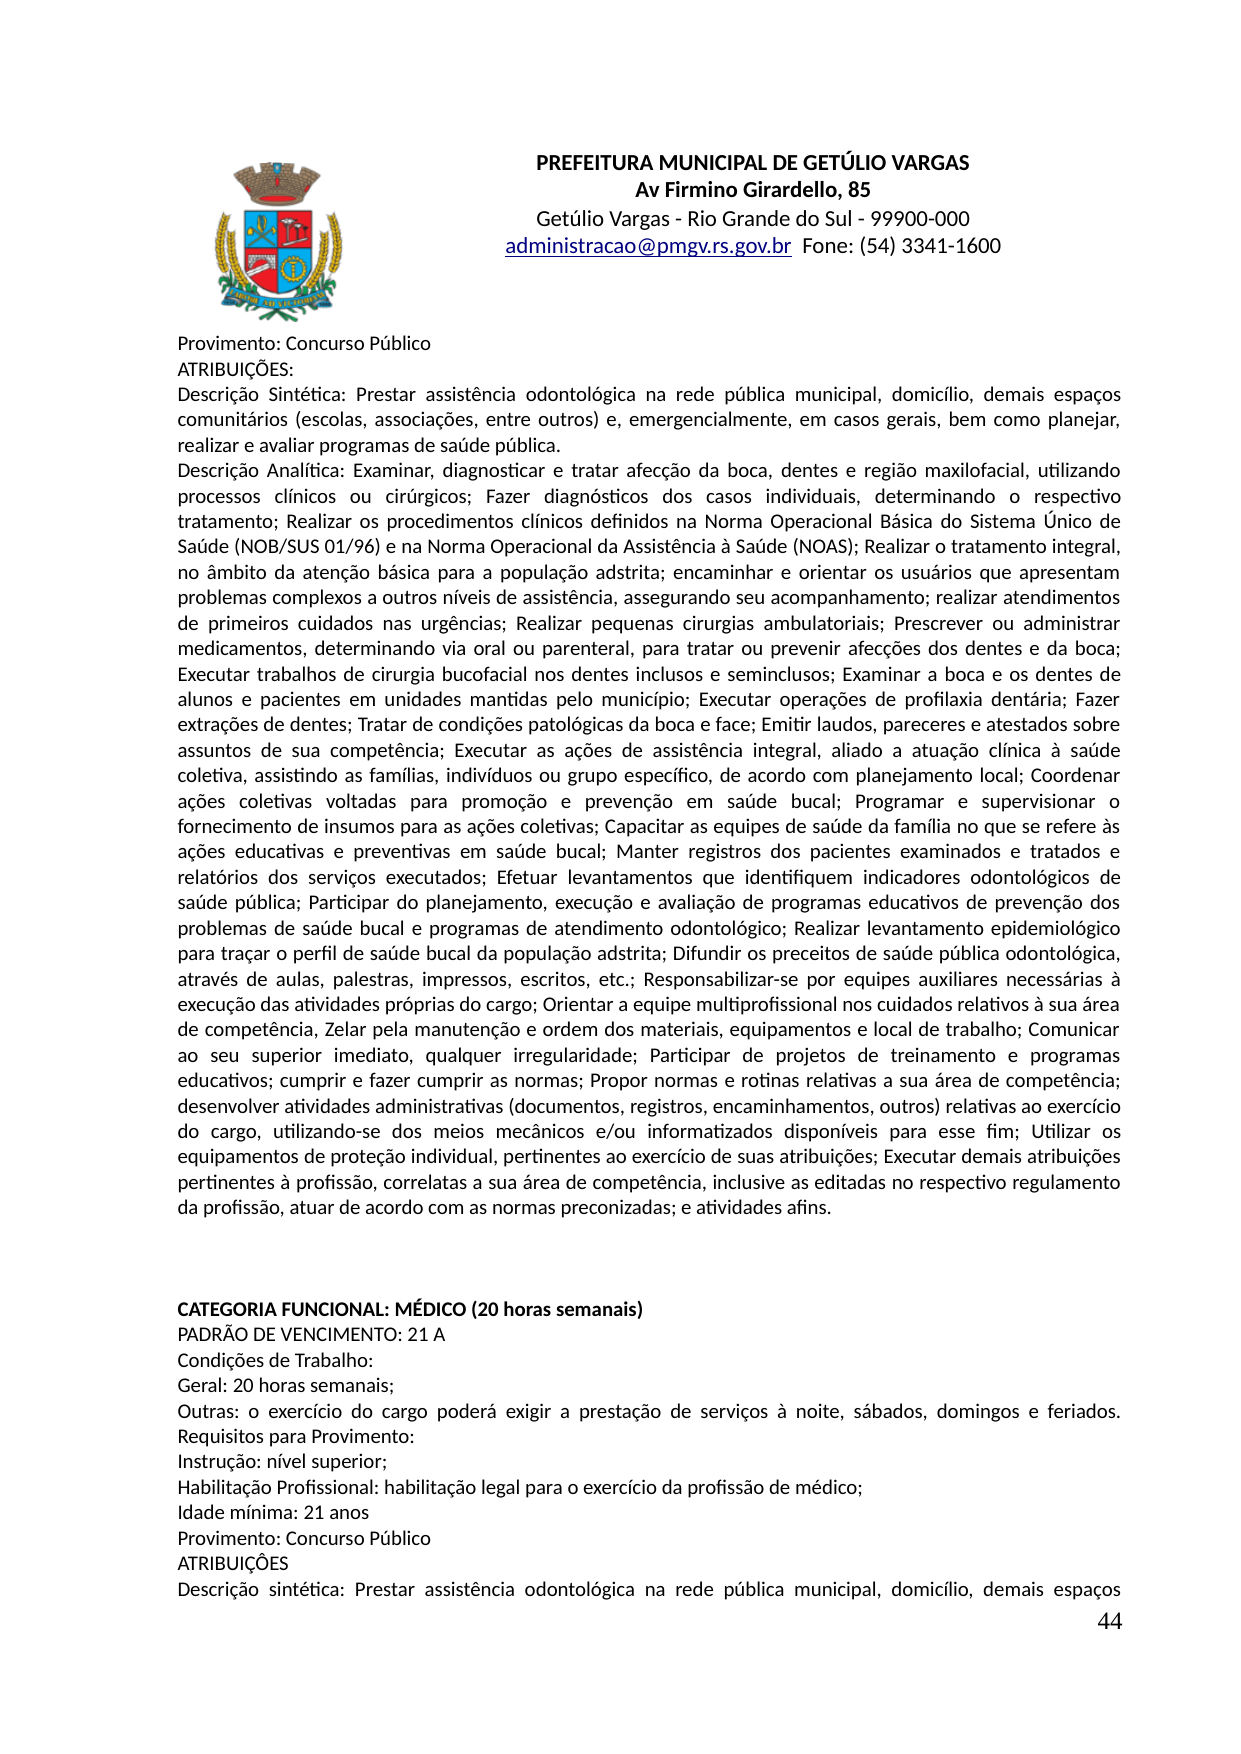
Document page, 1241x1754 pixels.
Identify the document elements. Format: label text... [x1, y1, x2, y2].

text ATRIBUIÇÔES [177, 1550, 1122, 1576]
text Geral: 20 horas semanais; [177, 1372, 1122, 1398]
text Condições de Trabalho: [177, 1347, 1122, 1372]
text Descrição Analítica: Examinar, diagnosticar e tratar afecção da boca, dentes e região maxilofacial, utilizando processos clínicos ou cirúrgicos; Fazer diagnósticos dos casos individuais, determinando o respectivo tratamento; Realizar os procedimentos clínicos definidos na Norma Operacional Básica do Sistema Único de Saúde (NOB/SUS 01/96) e na Norma Operacional da Assistência à Saúde (NOAS); Realizar o tratamento integral, no âmbito da atenção básica para a população adstrita; encaminhar e orientar os usuários que apresentam problemas complexos a outros níveis de assistência, assegurando seu acompanhamento; realizar atendimentos de primeiros cuidados nas urgências; Realizar pequenas cirurgias ambulatoriais; Prescrever ou administrar medicamentos, determinando via oral ou parenteral, para tratar ou prevenir afecções dos dentes e da boca; Executar trabalhos de cirurgia bucofacial nos dentes inclusos e seminclusos; Examinar a boca e os dentes de alunos e pacientes em unidades mantidas pelo município; Executar operações de profilaxia dentária; Fazer extrações de dentes; Tratar de condições patológicas da boca e face; Emitir laudos, pareceres e atestados sobre assuntos de sua competência; Executar as ações de assistência integral, aliado a atuação clínica à saúde coletiva, assistindo as famílias, indivíduos ou grupo específico, de acordo com planejamento local; Coordenar ações coletivas voltadas para promoção e prevenção em saúde bucal; Programar e supervisionar o fornecimento de insumos para as ações coletivas; Capacitar as equipes de saúde da família no que se refere às ações educativas e preventivas em saúde bucal; Manter registros dos pacientes examinados e tratados e relatórios dos serviços executados; Efetuar levantamentos que identifiquem indicadores odontológicos de saúde pública; Participar do planejamento, execução e avaliação de programas educativos de prevenção dos problemas de saúde bucal e programas de atendimento odontológico; Realizar levantamento epidemiológico para traçar o perfil de saúde bucal da população adstrita; Difundir os preceitos de saúde pública odontológica, através de aulas, palestras, impressos, escritos, etc.; Responsabilizar-se por equipes auxiliares necessárias à execução das atividades próprias do cargo; Orientar a equipe multiprofissional nos cuidados relativos à sua área de competência, Zelar pela manutenção e ordem dos materiais, equipamentos e local de trabalho; Comunicar ao seu superior imediato, qualquer irregularidade; Participar de projetos de treinamento e programas educativos; cumprir e fazer cumprir as normas; Propor normas e rotinas relativas a sua área de competência; desenvolver atividades administrativas (documentos, registros, encaminhamentos, outros) relativas ao exercício do cargo, utilizando-se dos meios mecânicos e/ou informatizados disponíveis para esse fim; Utilizar os equipamentos de proteção individual, pertinentes ao exercício de suas atribuições; Executar demais atribuições pertinentes à profissão, correlatas a sua área de competência, inclusive as editadas no respectivo regulamento da profissão, atuar de acordo com as normas preconizadas; e atividades afins. [177, 457, 1122, 1220]
text ATRIBUIÇÕES: [177, 356, 1122, 381]
text CATEGORIA FUNCIONAL: MÉDICO (20 horas semanais) [177, 1296, 1122, 1322]
text Habilitação Profissional: habilitação legal para o exercício da profissão de médico; [177, 1474, 1122, 1499]
text Outras: o exercício do cargo poderá exigir a prestação de serviços à noite, sábados, domingos e feriados. Requisitos para Provimento: [177, 1398, 1122, 1449]
text Instrução: nível superior; [177, 1449, 1122, 1474]
text Descrição Sintética: Prestar assistência odontológica na rede pública municipal, domicílio, demais espaços comunitários (escolas, associações, entre outros) e, emergencialmente, em casos gerais, bem como planejar, realizar e avaliar programas de saúde pública. [177, 381, 1122, 457]
text Idade mínima: 21 anos [177, 1499, 1122, 1525]
text PADRÃO DE VENCIMENTO: 21 A [177, 1322, 1122, 1347]
text Provimento: Concurso Público [177, 1525, 1122, 1550]
text Descrição sintética: Prestar assistência odontológica na rede pública municipal, domicílio, demais espaços [177, 1576, 1122, 1601]
text Provimento: Concurso Público [177, 330, 1122, 356]
